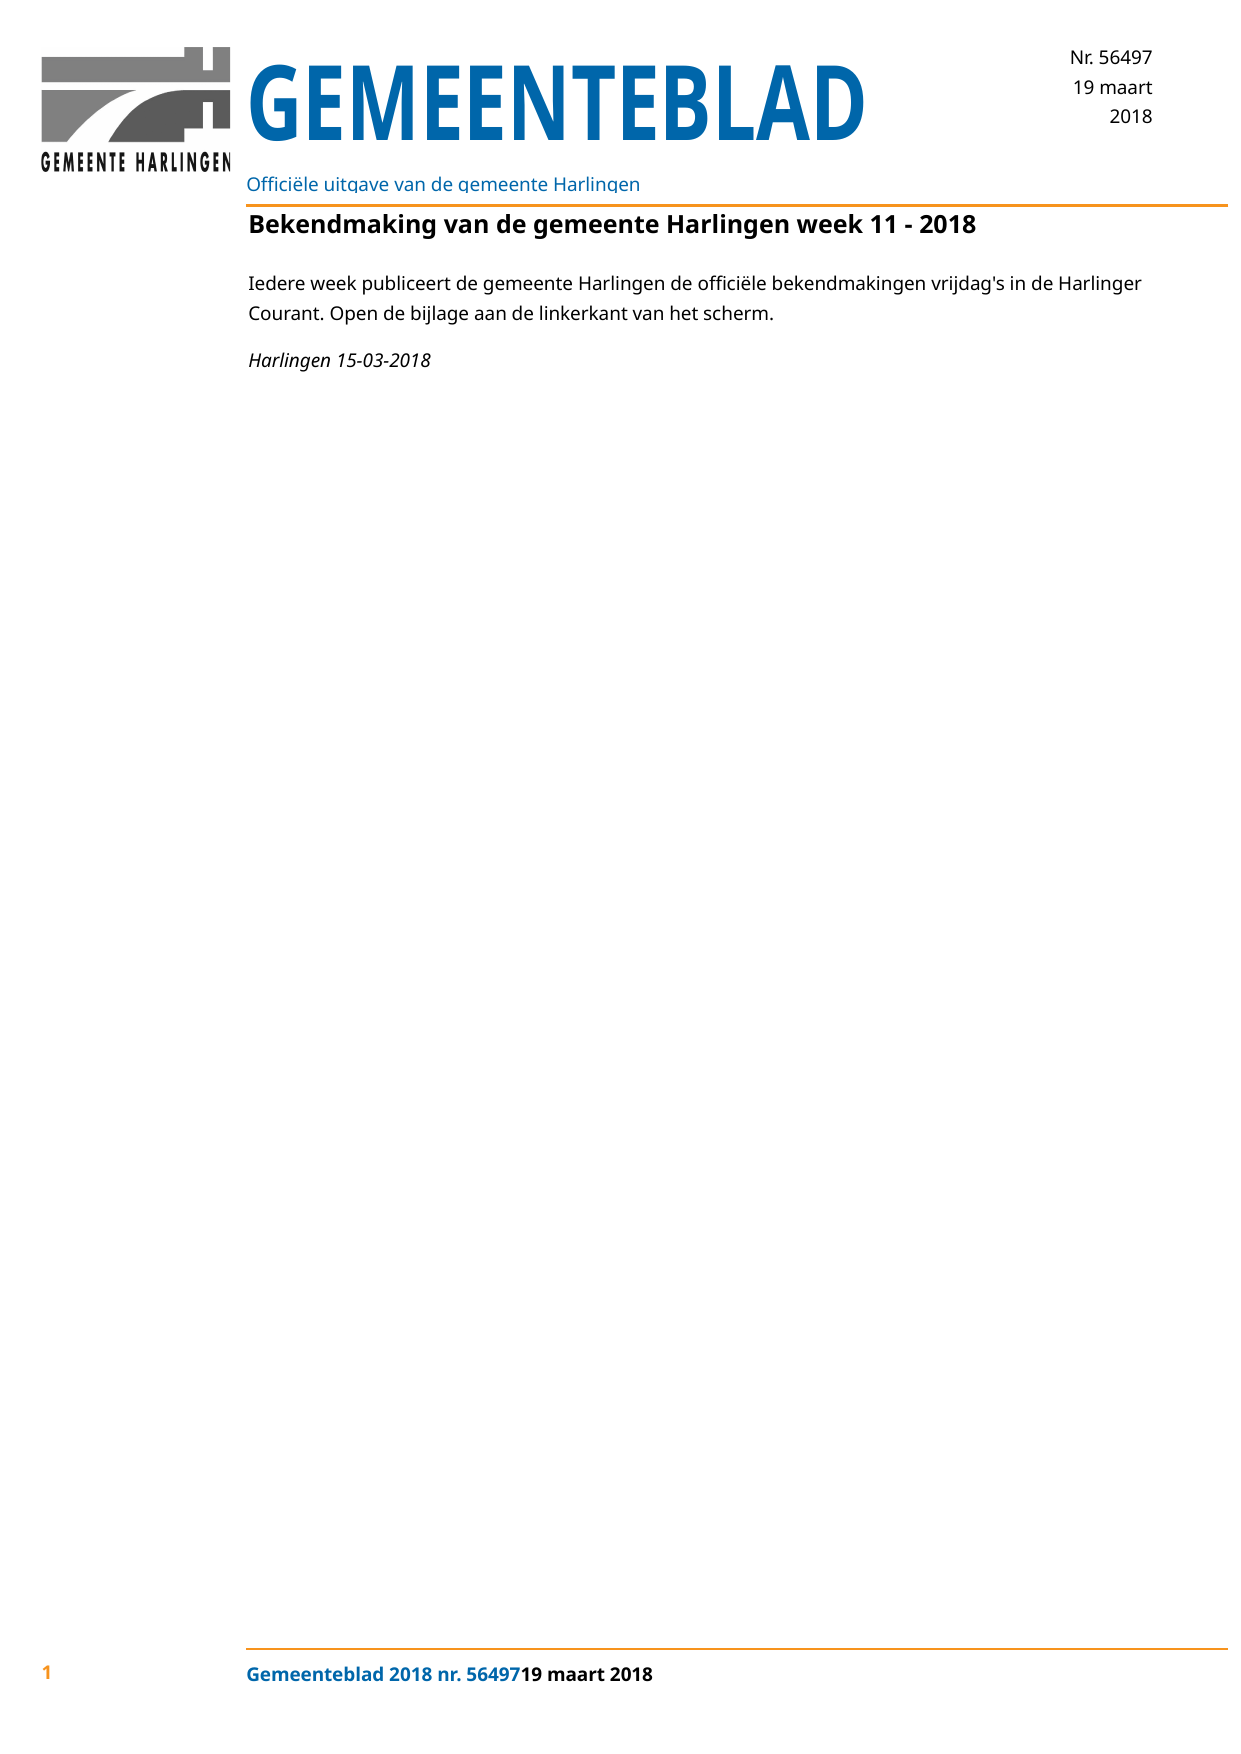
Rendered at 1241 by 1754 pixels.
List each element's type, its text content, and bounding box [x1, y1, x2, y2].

text Harlingen 15-03-2018 [248, 348, 1152, 373]
text Bekendmaking van de gemeente Harlingen week 11 - 2018 [248, 207, 1152, 241]
text Iedere week publiceert de gemeente Harlingen de officiële bekendmakingen vrijdag's in de Harlinger Courant. Open de bijlage aan de linkerkant van het scherm. [248, 270, 1152, 326]
picture [41, 47, 231, 172]
